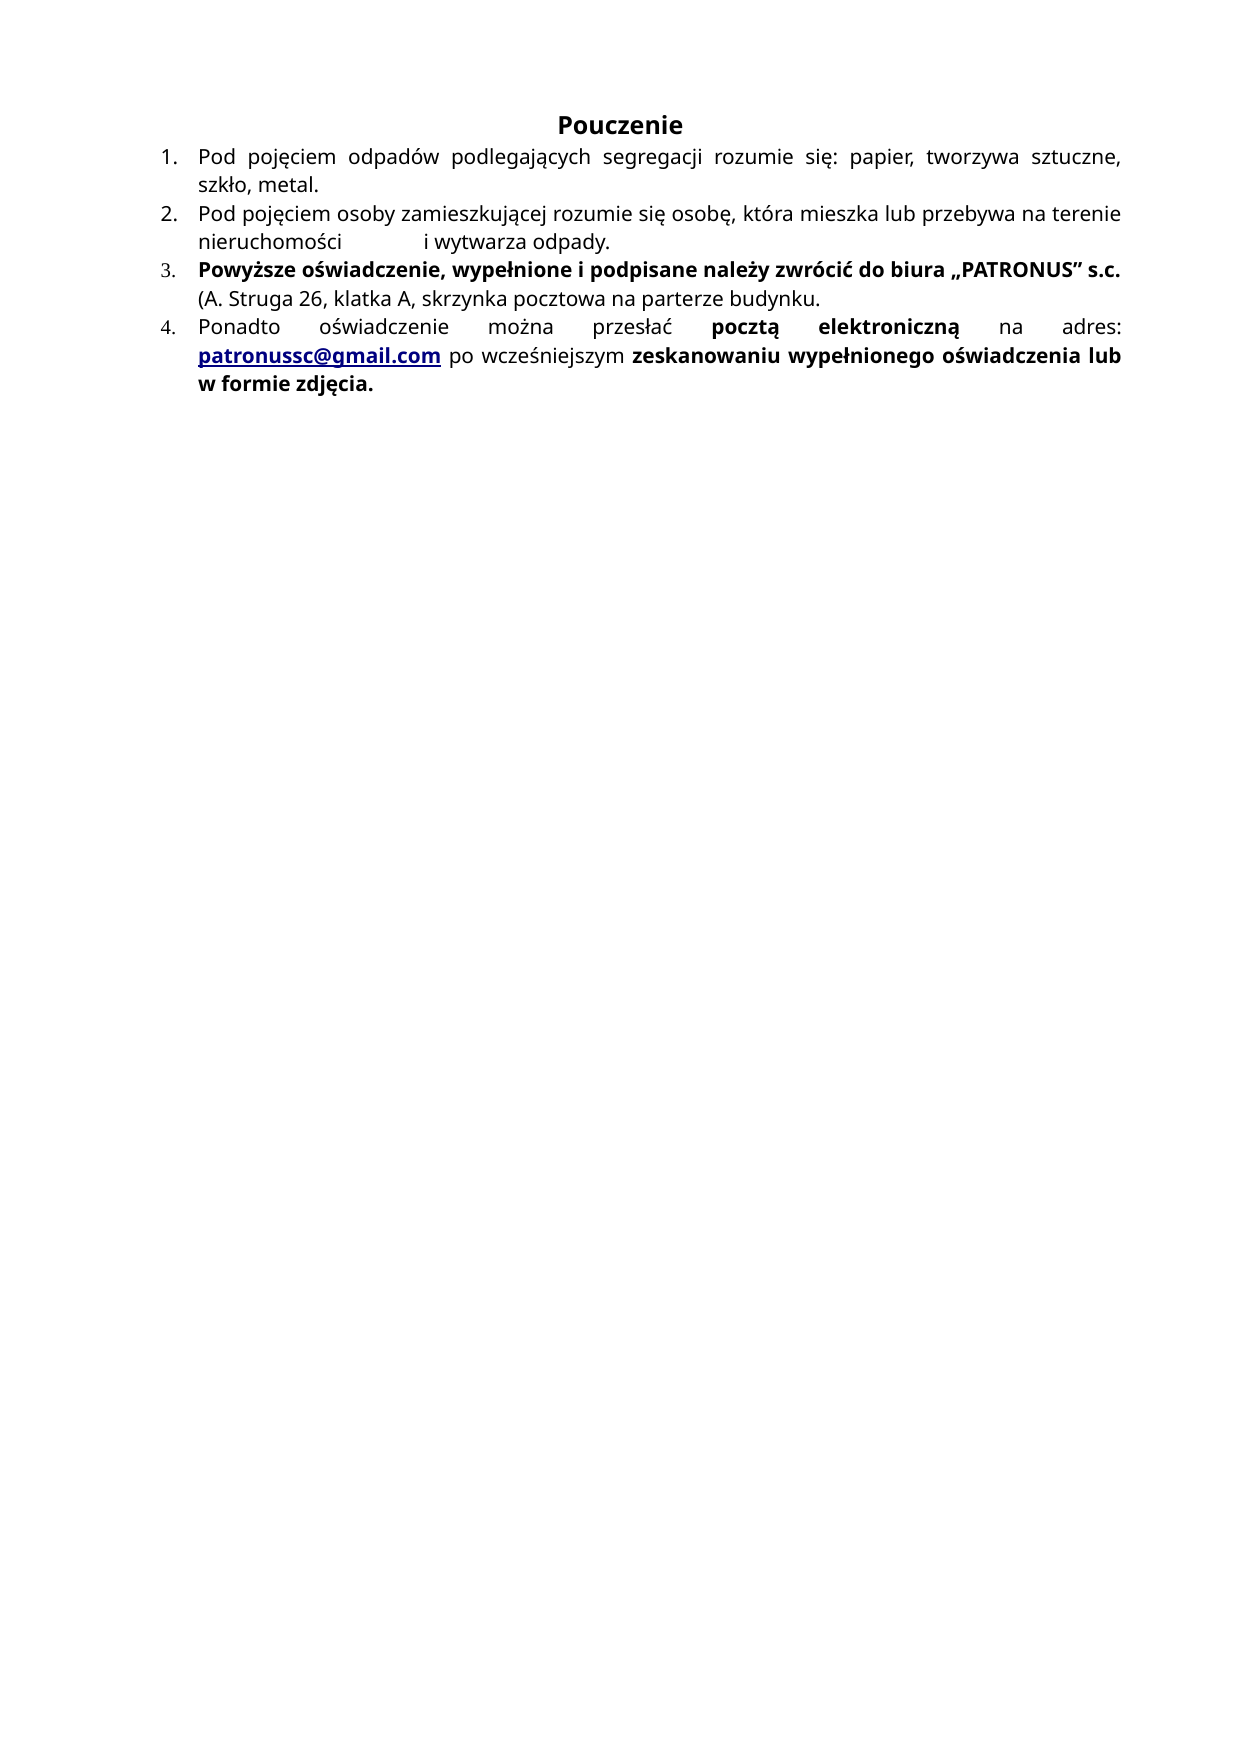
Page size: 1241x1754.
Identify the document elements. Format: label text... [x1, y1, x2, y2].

list Ponadto oświadczenie można przesłać pocztą elektroniczną na adres: patronussc@gmail.com po wcześniejszym zeskanowaniu wypełnionego oświadczenia lub w formie zdjęcia. [160, 312, 1122, 398]
list Powyższe oświadczenie, wypełnione i podpisane należy zwrócić do biura „PATRONUS” s.c. (A. Struga 26, klatka A, skrzynka pocztowa na parterze budynku. [160, 256, 1122, 312]
list Pod pojęciem osoby zamieszkującej rozumie się osobę, która mieszka lub przebywa na terenie nieruchomości i wytwarza odpady. [160, 199, 1122, 256]
list Pod pojęciem odpadów podlegających segregacji rozumie się: papier, tworzywa sztuczne, szkło, metal. [160, 142, 1122, 199]
text Pouczenie [118, 108, 1122, 142]
